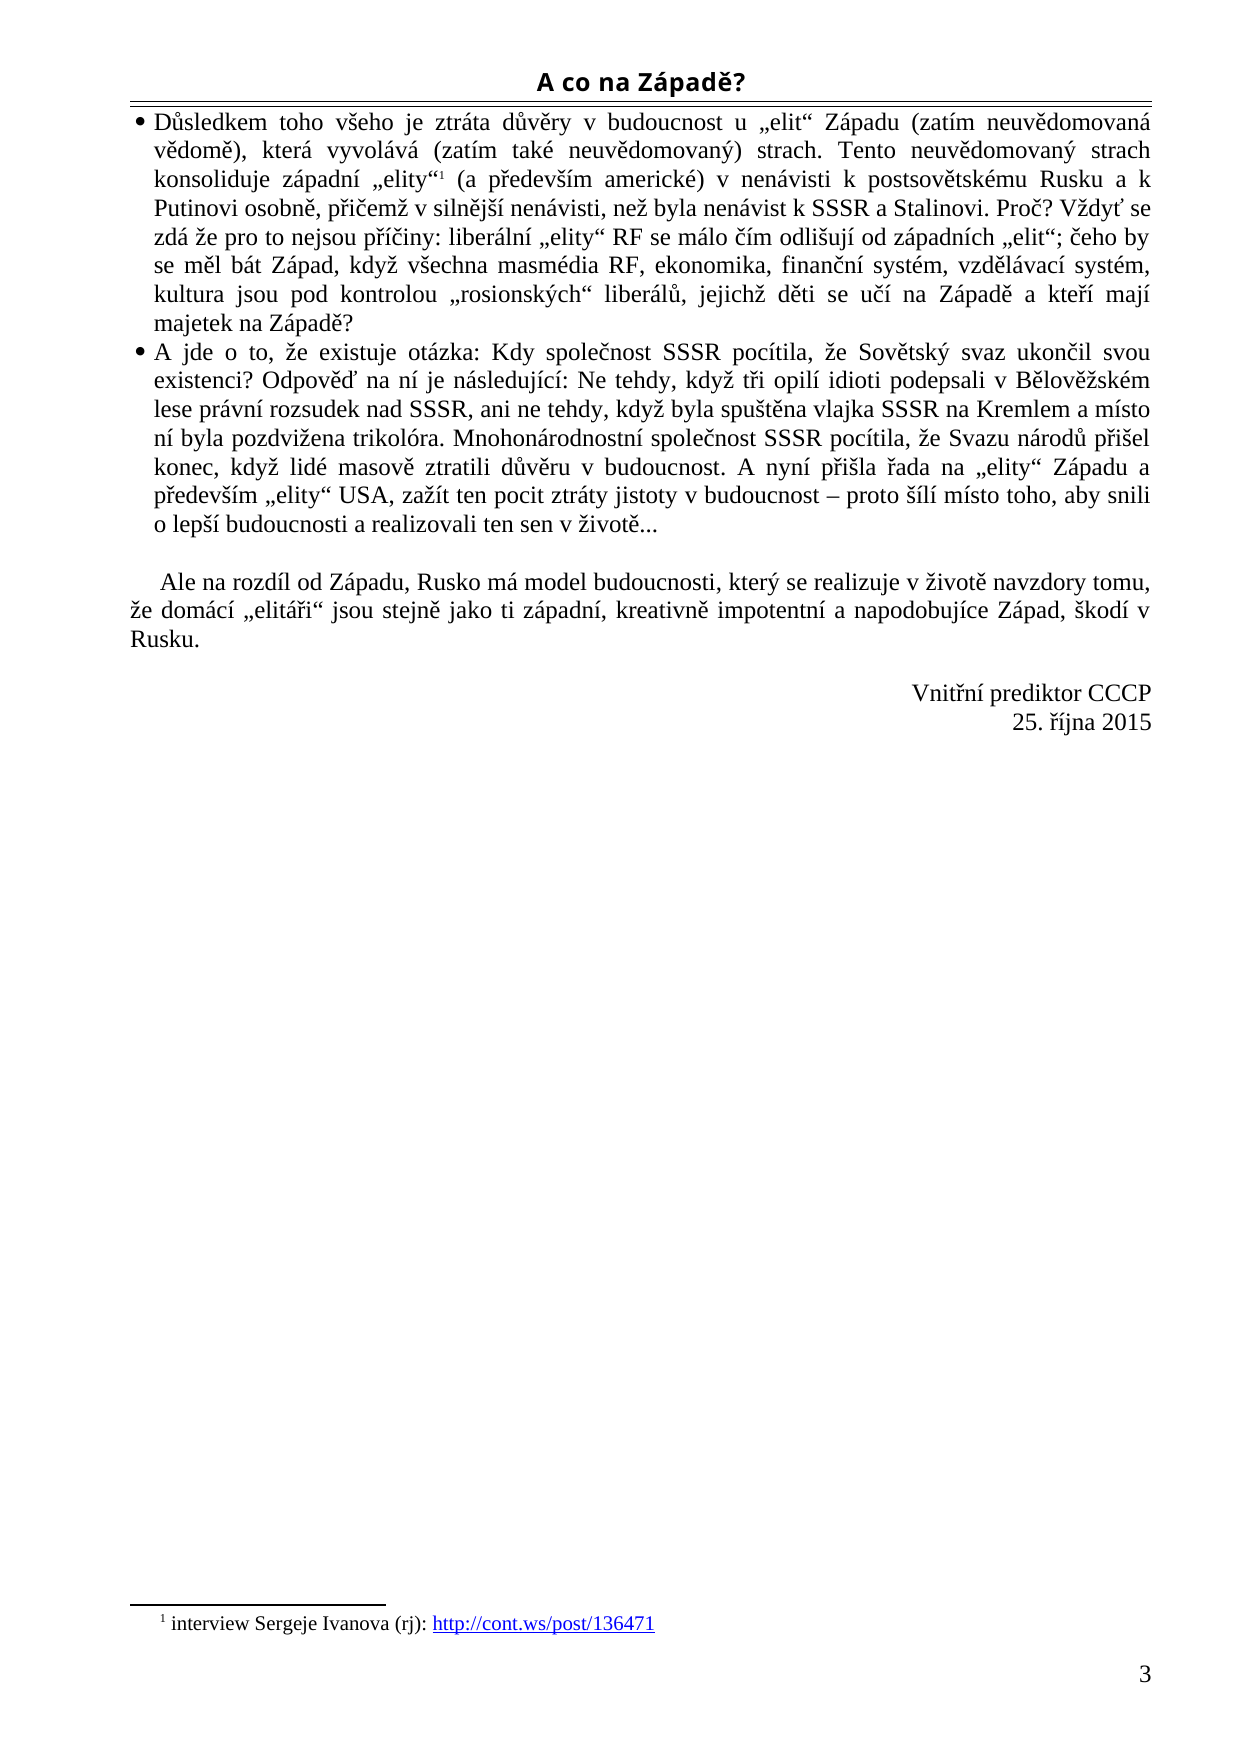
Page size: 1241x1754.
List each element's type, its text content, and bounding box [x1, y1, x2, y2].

text Vnitřní prediktor СССР 25. října 2015 [130, 678, 1152, 735]
text Ale na rozdíl od Západu, Rusko má model budoucnosti, který se realizuje v životě navzdory tomu, že domácí „elitáři“ jsou stejně jako ti západní, kreativně impotentní a napodobujíce Západ, škodí v Rusku. [130, 567, 1152, 653]
list interview Sergeje Ivanova (rj): http://cont.ws/post/136471 [130, 1611, 1152, 1635]
list A jde o to, že existuje otázka: Kdy společnost SSSR pocítila, že Sovětský svaz ukončil svou existenci? Odpověď na ní je následující: Ne tehdy, když tři opilí idioti podepsali v Bělověžském lese právní rozsudek nad SSSR, ani ne tehdy, když byla spuštěna vlajka SSSR na Kremlem a místo ní byla pozdvižena trikolóra. Mnohonárodnostní společnost SSSR pocítila, že Svazu národů přišel konec, když lidé masově ztratili důvěru v budoucnost. A nyní přišla řada na „elity“ Západu a především „elity“ USA, zažít ten pocit ztráty jistoty v budoucnost – proto šílí místo toho, aby snili o lepší budoucnosti a realizovali ten sen v životě... [136, 337, 1152, 538]
list Důsledkem toho všeho je ztráta důvěry v budoucnost u „elit“ Západu (zatím neuvědomovaná vědomě), která vyvolává (zatím také neuvědomovaný) strach. Tento neuvědomovaný strach konsoliduje západní „elity“ (a především americké) v nenávisti k postsovětskému Rusku a k Putinovi osobně, přičemž v silnější nenávisti, než byla nenávist k SSSR a Stalinovi. Proč? Vždyť se zdá že pro to nejsou příčiny: liberální „elity“ RF se málo čím odlišují od západních „elit“; čeho by se měl bát Západ, když všechna masmédia RF, ekonomika, finanční systém, vzdělávací systém, kultura jsou pod kontrolou „rosionských“ liberálů, jejichž děti se učí na Západě a kteří mají majetek na Západě? [136, 107, 1152, 337]
